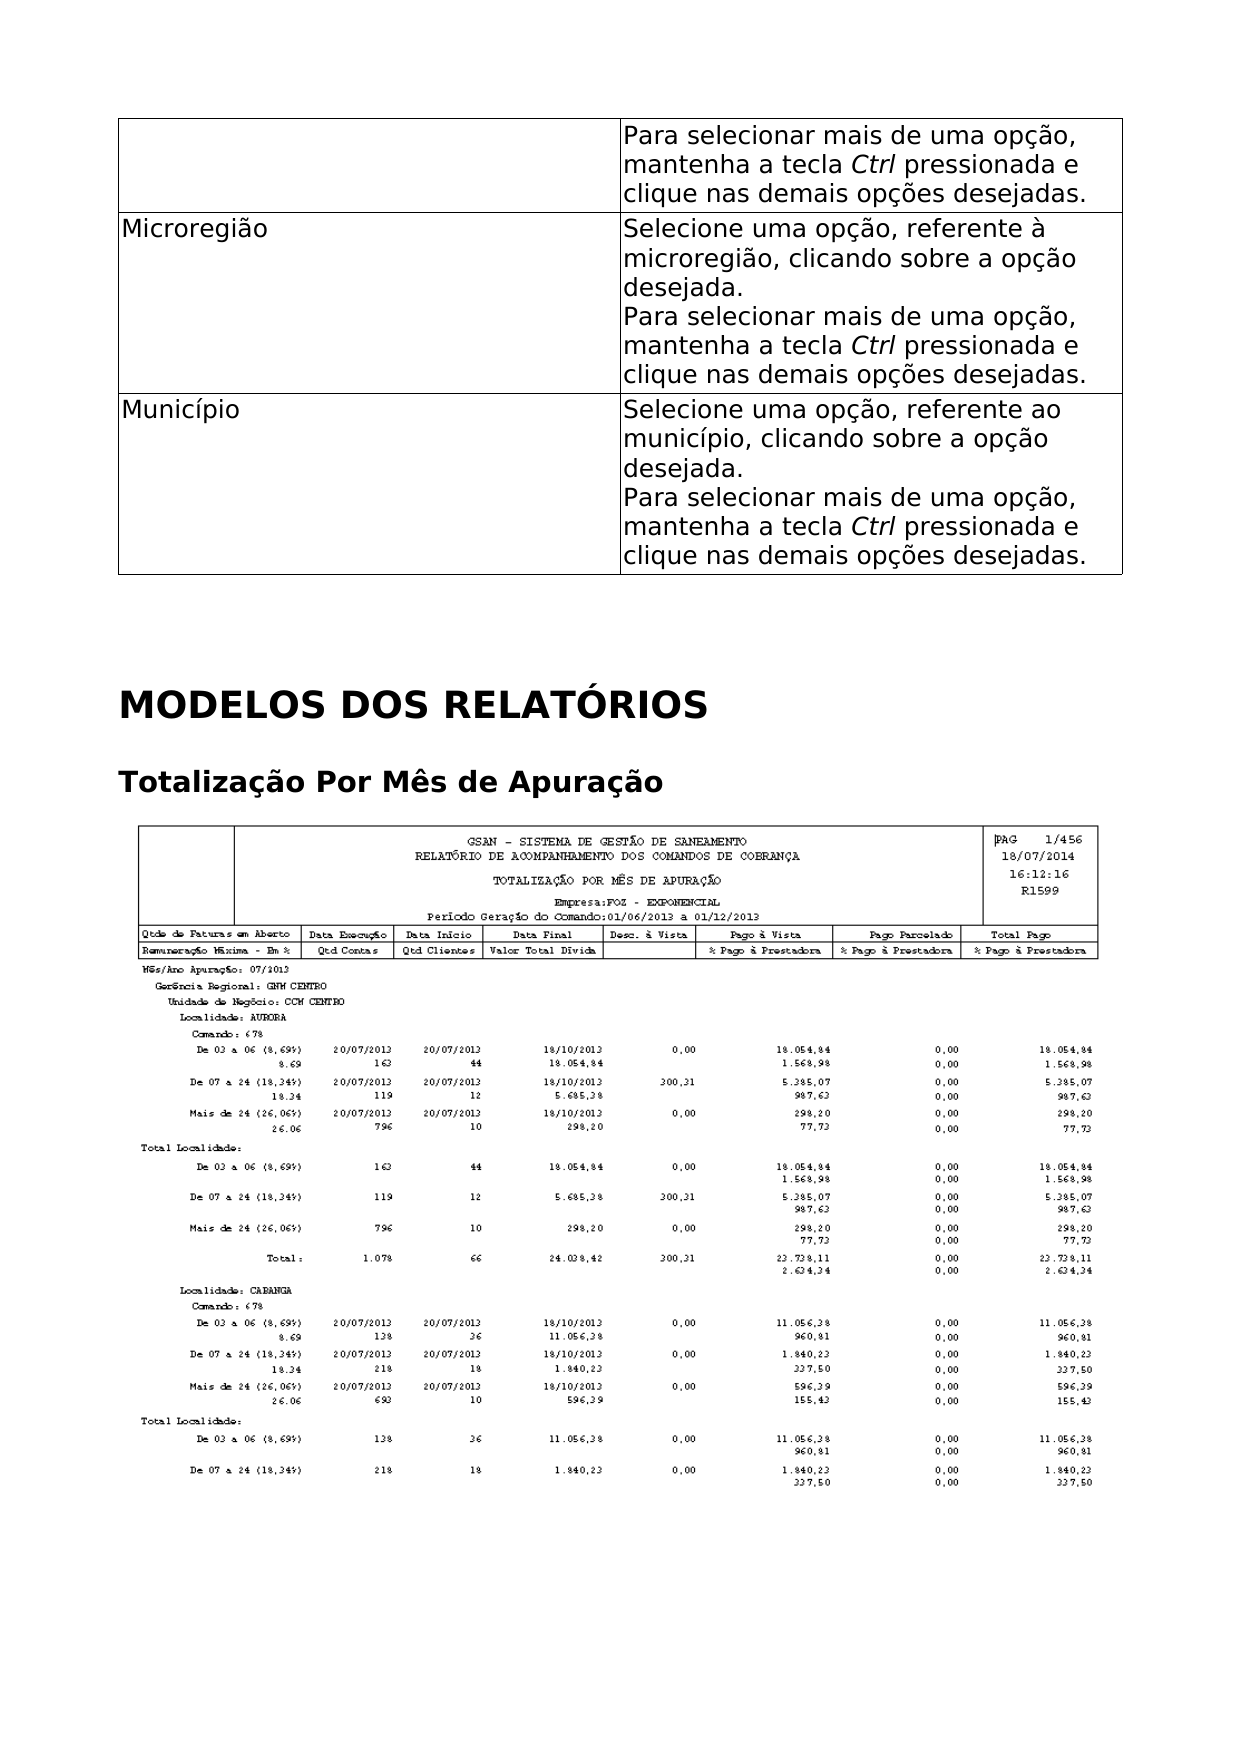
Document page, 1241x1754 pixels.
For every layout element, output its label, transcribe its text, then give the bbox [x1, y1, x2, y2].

table_cell Selecione uma opção, referente ao município, clicando sobre a opção desejada. Para selecionar mais de uma opção, mantenha a tecla Ctrl pressionada e clique nas demais opções desejadas. [621, 394, 1122, 573]
subtitle MODELOS DOS RELATÓRIOS [118, 684, 1122, 728]
table_cell Selecione uma opção, referente à microregião, clicando sobre a opção desejada. Para selecionar mais de uma opção, mantenha a tecla Ctrl pressionada e clique nas demais opções desejadas. [621, 213, 1122, 392]
table_cell [119, 119, 620, 212]
picture [118, 811, 1123, 1518]
table_cell Para selecionar mais de uma opção, mantenha a tecla Ctrl pressionada e clique nas demais opções desejadas. [621, 119, 1122, 212]
table_cell Microregião [119, 213, 620, 392]
subtitle Totalização Por Mês de Apuração [118, 765, 1122, 799]
table_cell Município [119, 394, 620, 573]
